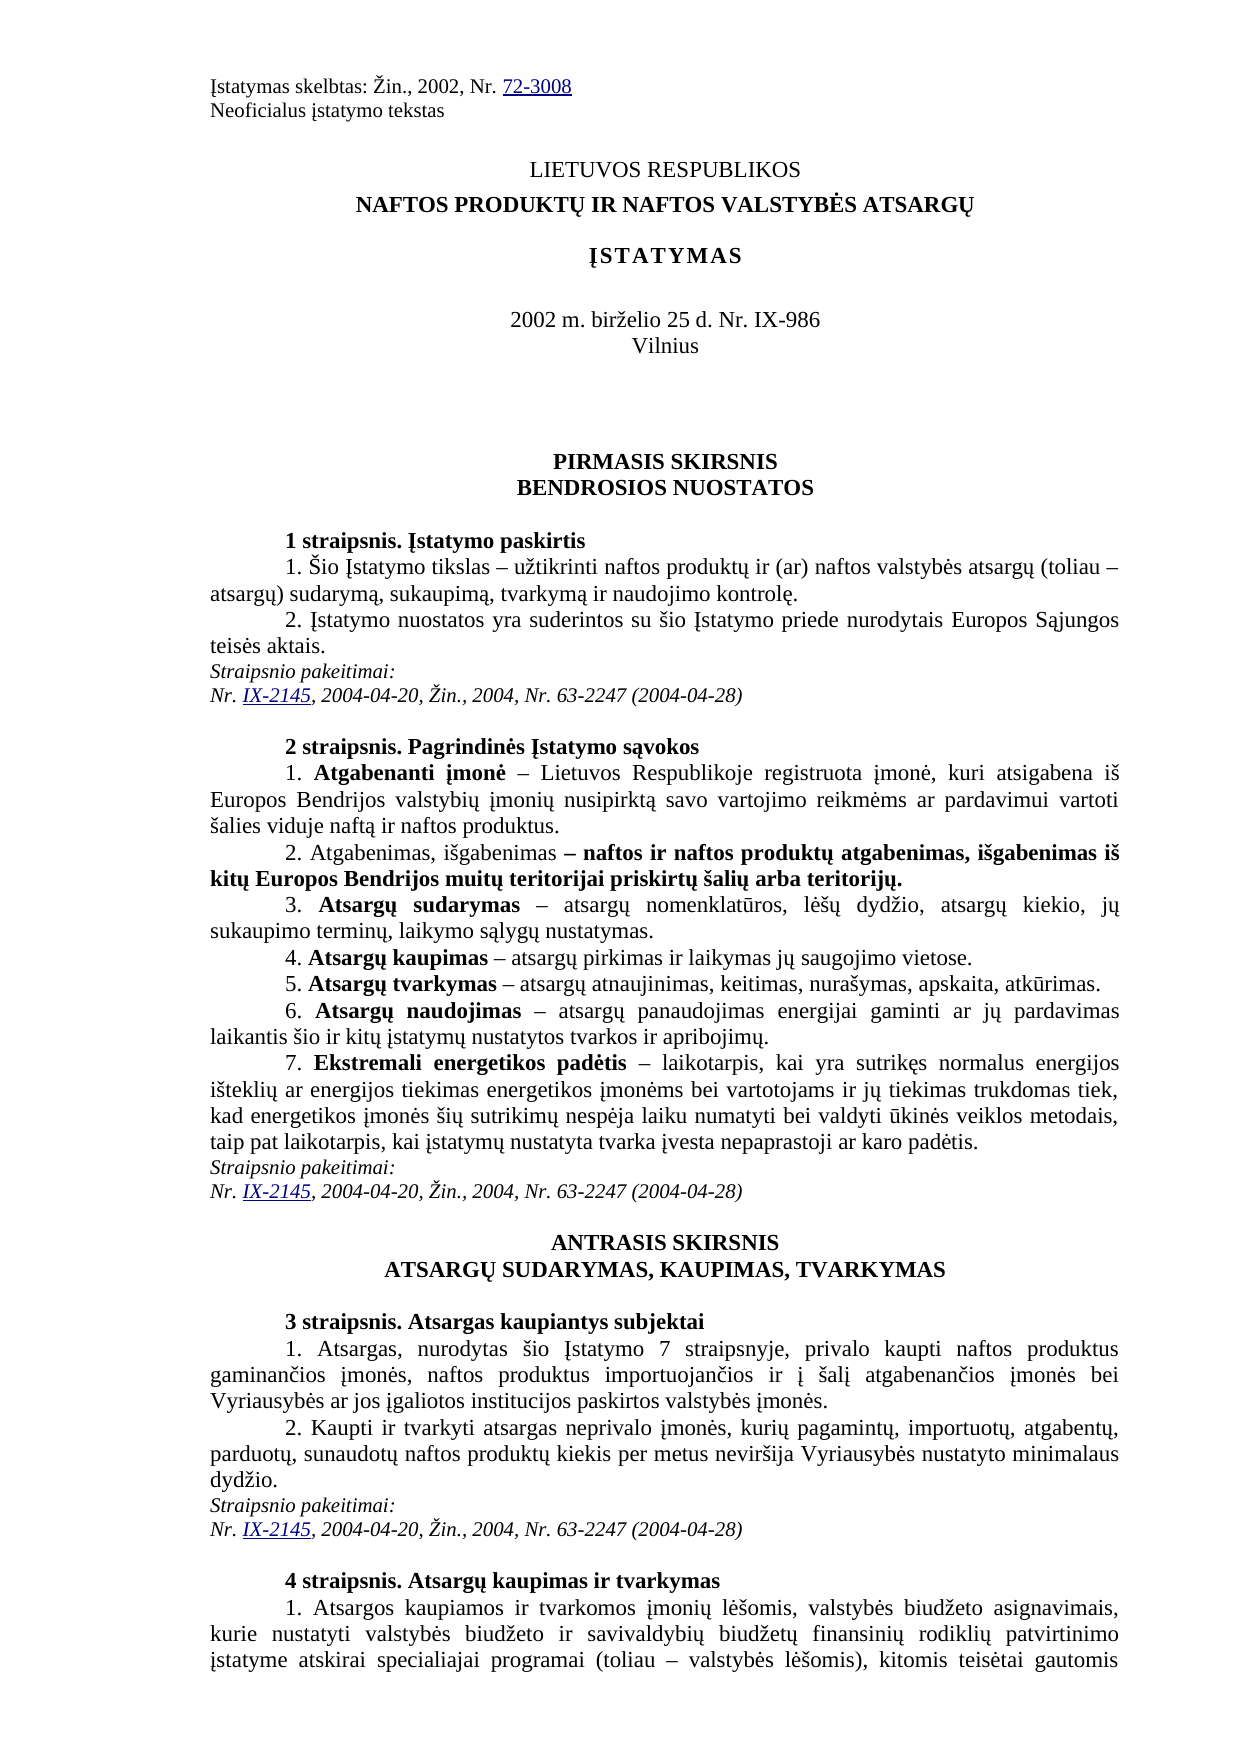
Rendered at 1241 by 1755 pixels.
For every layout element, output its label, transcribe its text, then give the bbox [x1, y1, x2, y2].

text LIETUVOS RESPUBLIKOS [210, 156, 1120, 183]
subtitle 2. Atgabenimas, išgabenimas – naftos ir naftos produktų atgabenimas, išgabenimas iš kitų Europos Bendrijos muitų teritorijai priskirtų šalių arba teritorijų. [210, 838, 1120, 891]
text Nr. IX-2145, 2004-04-20, Žin., 2004, Nr. 63-2247 (2004-04-28) [210, 1179, 1120, 1203]
text PIRMASIS SKIRSNIS [210, 448, 1120, 474]
subtitle BENDROSIOS NUOSTATOS [210, 474, 1120, 501]
text 7. Ekstremali energetikos padėtis – laikotarpis, kai yra sutrikęs normalus energijos išteklių ar energijos tiekimas energetikos įmonėms bei vartotojams ir jų tiekimas trukdomas tiek, kad energetikos įmonės šių sutrikimų nespėja laiku numatyti bei valdyti ūkinės veiklos metodais, taip pat laikotarpis, kai įstatymų nustatyta tvarka įvesta nepaprastoji ar karo padėtis. [210, 1049, 1120, 1155]
text Straipsnio pakeitimai: [210, 1493, 1120, 1517]
text 1. Atsargas, nurodytas šio Įstatymo 7 straipsnyje, privalo kaupti naftos produktus gaminančios įmonės, naftos produktus importuojančios ir į šalį atgabenančios įmonės bei Vyriausybės ar jos įgaliotos institucijos paskirtos valstybės įmonės. [210, 1335, 1120, 1414]
text 2002 m. birželio 25 d. Nr. IX-986 Vilnius [210, 306, 1120, 359]
text 5. Atsargų tvarkymas – atsargų atnaujinimas, keitimas, nurašymas, apskaita, atkūrimas. [210, 970, 1120, 997]
text 4. Atsargų kaupimas – atsargų pirkimas ir laikymas jų saugojimo vietose. [210, 944, 1120, 970]
text ATSARGŲ SUDARYMAS, KAUPIMAS, TVARKYMAS [210, 1256, 1120, 1282]
subtitle 3. Atsargų sudarymas – atsargų nomenklatūros, lėšų dydžio, atsargų kiekio, jų sukaupimo terminų, laikymo sąlygų nustatymas. [210, 891, 1120, 944]
text ANTRASIS SKIRSNIS [210, 1229, 1120, 1256]
text 4 straipsnis. Atsargų kaupimas ir tvarkymas [210, 1567, 1120, 1594]
text Neoficialus įstatymo tekstas [210, 98, 1120, 122]
text 1. Atsargos kaupiamos ir tvarkomos įmonių lėšomis, valstybės biudžeto asignavimais, kurie nustatyti valstybės biudžeto ir savivaldybių biudžetų finansinių rodiklių patvirtinimo įstatyme atskirai specialiajai programai (toliau – valstybės lėšomis), kitomis teisėtai gautomis [210, 1594, 1120, 1673]
text 1. Šio Įstatymo tikslas – užtikrinti naftos produktų ir (ar) naftos valstybės atsargų (toliau – atsargų) sudarymą, sukaupimą, tvarkymą ir naudojimo kontrolę. [210, 553, 1120, 606]
text Straipsnio pakeitimai: [210, 1155, 1120, 1179]
text ĮSTATYMAS [210, 242, 1120, 269]
text 3 straipsnis. Atsargas kaupiantys subjektai [210, 1308, 1120, 1335]
text NAFTOS PRODUKTŲ IR NAFTOS VALSTYBĖS ATSARGŲ [210, 191, 1120, 217]
text Nr. IX-2145, 2004-04-20, Žin., 2004, Nr. 63-2247 (2004-04-28) [210, 1517, 1120, 1541]
text 1. Atgabenanti įmonė – Lietuvos Respublikoje registruota įmonė, kuri atsigabena iš Europos Bendrijos valstybių įmonių nusipirktą savo vartojimo reikmėms ar pardavimui vartoti šalies viduje naftą ir naftos produktus. [210, 759, 1120, 838]
text 6. Atsargų naudojimas – atsargų panaudojimas energijai gaminti ar jų pardavimas laikantis šio ir kitų įstatymų nustatytos tvarkos ir apribojimų. [210, 997, 1120, 1049]
text 2. Kaupti ir tvarkyti atsargas neprivalo įmonės, kurių pagamintų, importuotų, atgabentų, parduotų, sunaudotų naftos produktų kiekis per metus neviršija Vyriausybės nustatyto minimalaus dydžio. [210, 1414, 1120, 1493]
text 2. Įstatymo nuostatos yra suderintos su šio Įstatymo priede nurodytais Europos Sąjungos teisės aktais. [210, 606, 1120, 659]
text Nr. IX-2145, 2004-04-20, Žin., 2004, Nr. 63-2247 (2004-04-28) [210, 683, 1120, 707]
text 1 straipsnis. Įstatymo paskirtis [210, 527, 1120, 553]
text Įstatymas skelbtas: Žin., 2002, Nr. 72-3008 [210, 73, 1120, 98]
text Straipsnio pakeitimai: [210, 659, 1120, 683]
text 2 straipsnis. Pagrindinės Įstatymo sąvokos [210, 733, 1120, 759]
